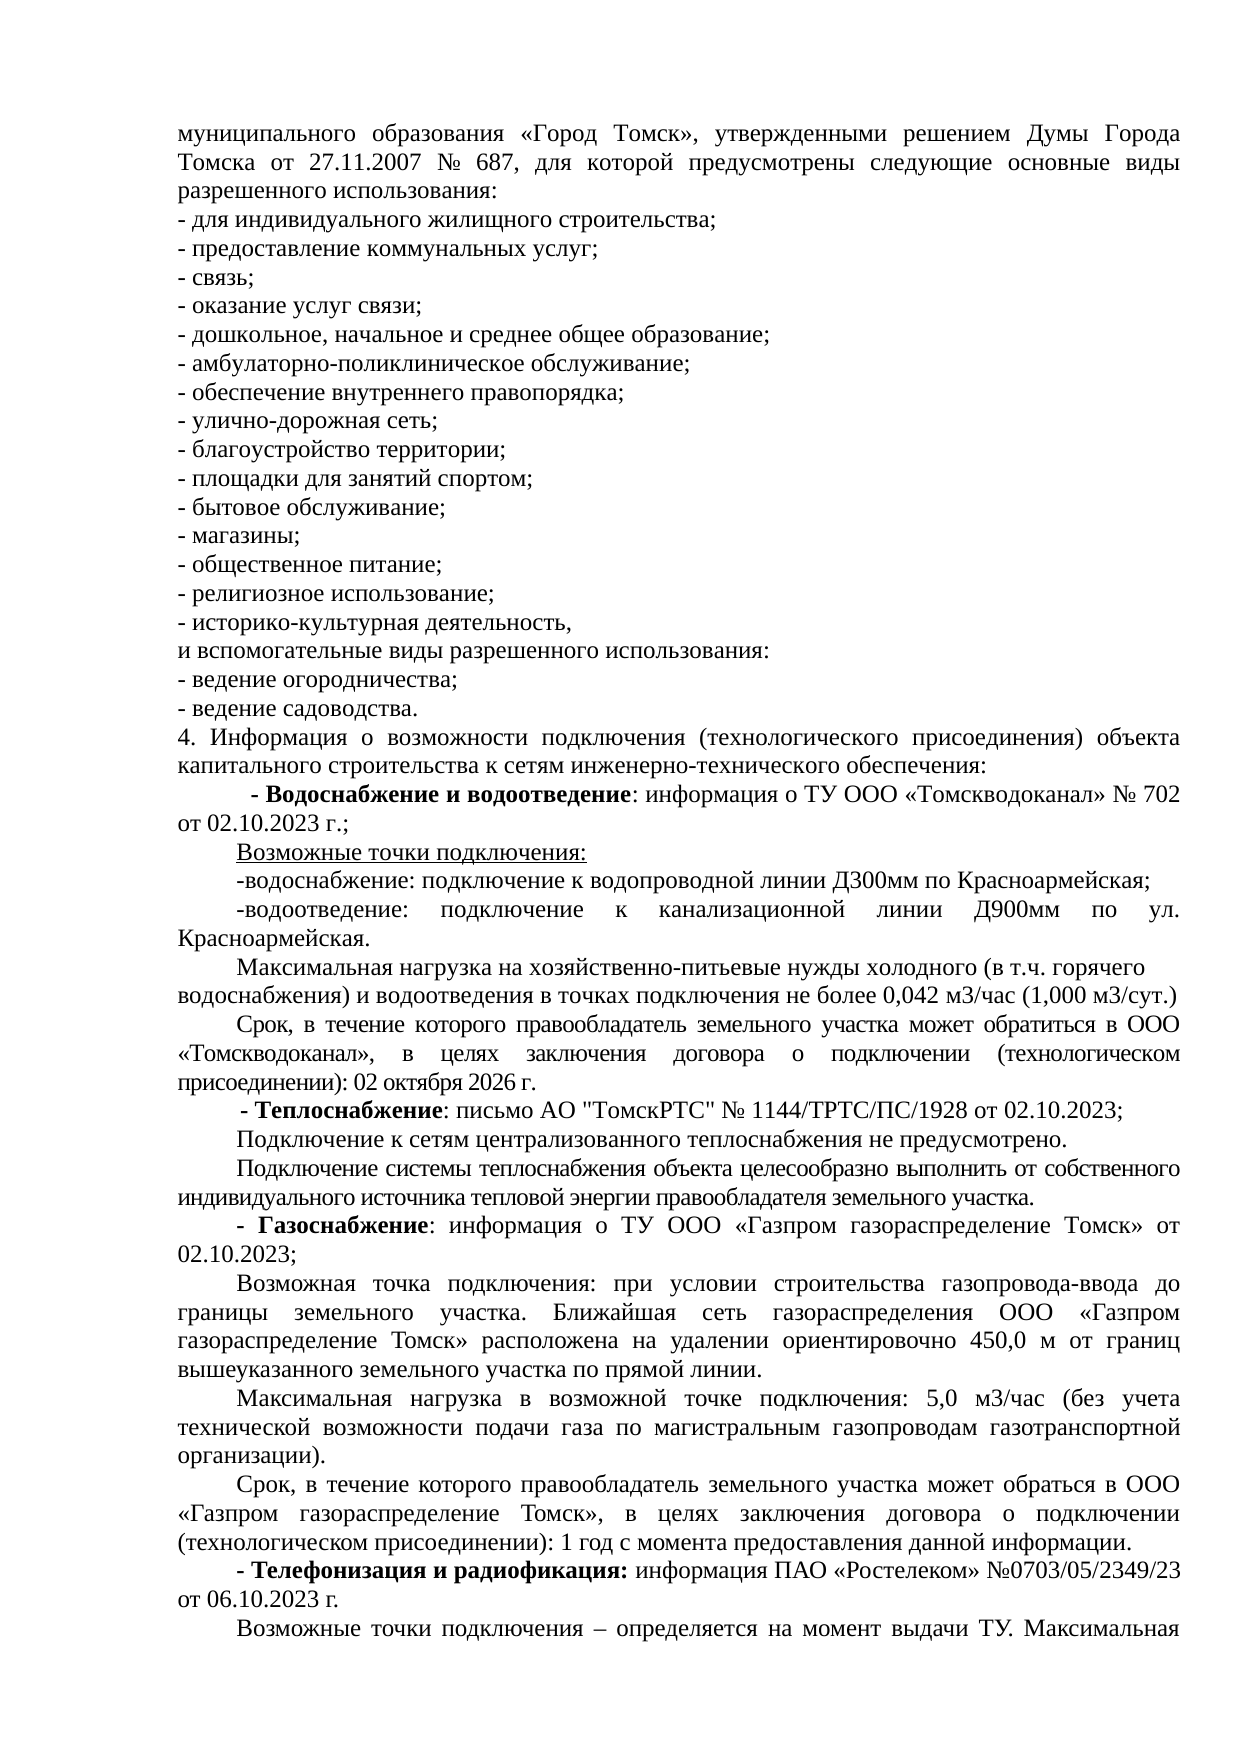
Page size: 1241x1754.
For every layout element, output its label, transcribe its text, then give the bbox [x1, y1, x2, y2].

text - бытовое обслуживание; [177, 492, 1181, 521]
text Возможные точки подключения – определяется на момент выдачи ТУ. Максимальная [177, 1613, 1181, 1642]
text Подключение к сетям централизованного теплоснабжения не предусмотрено. [177, 1124, 1181, 1153]
text - Теплоснабжение: письмо АО "ТомскРТС" № 1144/ТРТС/ПС/1928 от 02.10.2023; [177, 1096, 1181, 1124]
text Возможная точка подключения: при условии строительства газопровода-ввода до границы земельного участка. Ближайшая сеть газораспределения ООО «Газпром газораспределение Томск» расположена на удалении ориентировочно 450,0 м от границ вышеуказанного земельного участка по прямой линии. [177, 1268, 1181, 1383]
text - ведение огородничества; [177, 664, 1181, 693]
text - амбулаторно-поликлиническое обслуживание; [177, 348, 1181, 377]
text 4. Информация о возможности подключения (технологического присоединения) объекта капитального строительства к сетям инженерно-технического обеспечения: [177, 722, 1181, 779]
text - связь; [177, 262, 1181, 291]
text Срок, в течение которого правообладатель земельного участка может обратиться в ООО «Томскводоканал», в целях заключения договора о подключении (технологическом присоединении): 02 октября 2026 г. [177, 1009, 1181, 1096]
text - для индивидуального жилищного строительства; [177, 204, 1181, 233]
text Срок, в течение которого правообладатель земельного участка может обраться в ООО «Газпром газораспределение Томск», в целях заключения договора о подключении (технологическом присоединении): 1 год с момента предоставления данной информации. [177, 1469, 1181, 1556]
text - Водоснабжение и водоотведение: информация о ТУ ООО «Томскводоканал» № 702 от 02.10.2023 г.; [177, 779, 1181, 837]
text - дошкольное, начальное и среднее общее образование; [177, 319, 1181, 348]
text - общественное питание; [177, 549, 1181, 578]
text - религиозное использование; [177, 578, 1181, 607]
text и вспомогательные виды разрешенного использования: [177, 636, 1181, 664]
text -водоотведение: подключение к канализационной линии Д900мм по ул. Красноармейская. [177, 894, 1181, 952]
text Подключение системы теплоснабжения объекта целесообразно выполнить от собственного индивидуального источника тепловой энергии правообладателя земельного участка. [177, 1153, 1181, 1211]
text Максимальная нагрузка в возможной точке подключения: 5,0 м3/час (без учета технической возможности подачи газа по магистральным газопроводам газотранспортной организации). [177, 1383, 1181, 1469]
text - историко-культурная деятельность, [177, 607, 1181, 636]
list муниципального образования «Город Томск», утвержденными решением Думы Города Томска от 27.11.2007 № 687, для которой предусмотрены следующие основные виды разрешенного использования: [177, 118, 1181, 204]
text - предоставление коммунальных услуг; [177, 233, 1181, 262]
text - оказание услуг связи; [177, 291, 1181, 319]
text Возможные точки подключения: [177, 837, 1181, 866]
text - магазины; [177, 521, 1181, 549]
text - Телефонизация и радиофикация: информация ПАО «Ростелеком» №0703/05/2349/23 от 06.10.2023 г. [177, 1556, 1181, 1613]
text - площадки для занятий спортом; [177, 463, 1181, 492]
text - благоустройство территории; [177, 434, 1181, 463]
text - обеспечение внутреннего правопорядка; [177, 377, 1181, 406]
text - ведение садоводства. [177, 693, 1181, 722]
text Максимальная нагрузка на хозяйственно-питьевые нужды холодного (в т.ч. горячего водоснабжения) и водоотведения в точках подключения не более 0,042 м3/час (1,000 м3/сут.) [177, 952, 1181, 1009]
text - Газоснабжение: информация о ТУ ООО «Газпром газораспределение Томск» от 02.10.2023; [177, 1211, 1181, 1268]
text -водоснабжение: подключение к водопроводной линии Д300мм по Красноармейская; [177, 866, 1181, 894]
text - улично-дорожная сеть; [177, 406, 1181, 434]
